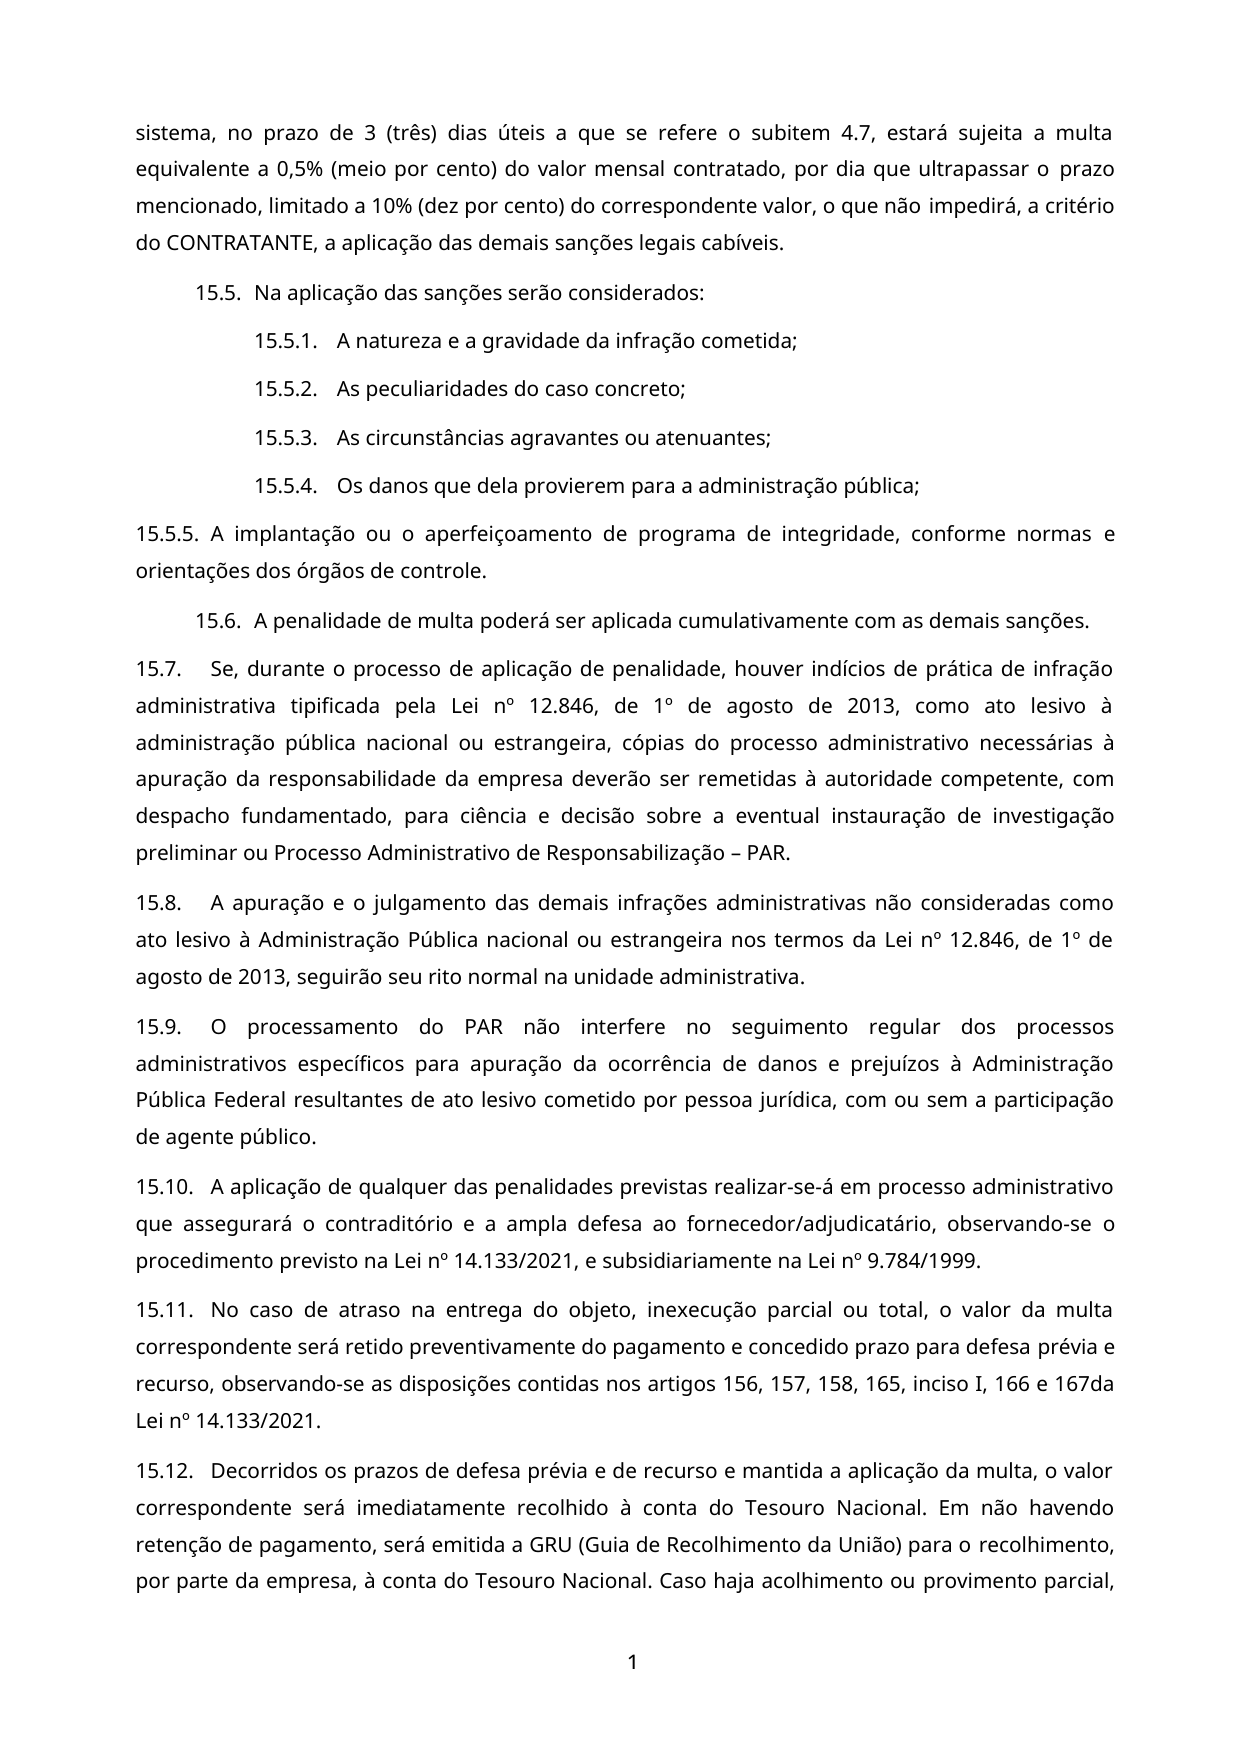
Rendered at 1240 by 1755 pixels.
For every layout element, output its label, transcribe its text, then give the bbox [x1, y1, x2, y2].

list As circunstâncias agravantes ou atenuantes; [254, 423, 1135, 451]
list O processamento do PAR não interfere no seguimento regular dos processos administrativos específicos para apuração da ocorrência de danos e prejuízos à Administração Pública Federal resultantes de ato lesivo cometido por pessoa jurídica, com ou sem a participação de agente público. [135, 1012, 1115, 1151]
list Na aplicação das sanções serão considerados: [195, 278, 1135, 307]
list Se, durante o processo de aplicação de penalidade, houver indícios de prática de infração administrativa tipificada pela Lei nº 12.846, de 1º de agosto de 2013, como ato lesivo à administração pública nacional ou estrangeira, cópias do processo administrativo necessárias à apuração da responsabilidade da empresa deverão ser remetidas à autoridade competente, com despacho fundamentado, para ciência e decisão sobre a eventual instauração de investigação preliminar ou Processo Administrativo de Responsabilização – PAR. [135, 654, 1115, 867]
text sistema, no prazo de 3 (três) dias úteis a que se refere o subitem 4.7, estará sujeita a multa equivalente a 0,5% (meio por cento) do valor mensal contratado, por dia que ultrapassar o prazo mencionado, limitado a 10% (dez por cento) do correspondente valor, o que não impedirá, a critério do CONTRATANTE, a aplicação das demais sanções legais cabíveis. [135, 118, 1115, 257]
list A implantação ou o aperfeiçoamento de programa de integridade, conforme normas e orientações dos órgãos de controle. [135, 519, 1115, 584]
list A natureza e a gravidade da infração cometida; [254, 326, 1135, 355]
list Decorridos os prazos de defesa prévia e de recurso e mantida a aplicação da multa, o valor correspondente será imediatamente recolhido à conta do Tesouro Nacional. Em não havendo retenção de pagamento, será emitida a GRU (Guia de Recolhimento da União) para o recolhimento, por parte da empresa, à conta do Tesouro Nacional. Caso haja acolhimento ou provimento parcial, [135, 1456, 1115, 1595]
list A aplicação de qualquer das penalidades previstas realizar-se-á em processo administrativo que assegurará o contraditório e a ampla defesa ao fornecedor/adjudicatário, observando-se o procedimento previsto na Lei nº 14.133/2021, e subsidiariamente na Lei nº 9.784/1999. [135, 1172, 1115, 1274]
list Os danos que dela provierem para a administração pública; [254, 471, 1135, 499]
list No caso de atraso na entrega do objeto, inexecução parcial ou total, o valor da multa correspondente será retido preventivamente do pagamento e concedido prazo para defesa prévia e recurso, observando-se as disposições contidas nos artigos 156, 157, 158, 165, inciso I, 166 e 167da Lei nº 14.133/2021. [135, 1296, 1115, 1435]
list A penalidade de multa poderá ser aplicada cumulativamente com as demais sanções. [195, 606, 1135, 634]
list As peculiaridades do caso concreto; [254, 374, 1135, 403]
list A apuração e o julgamento das demais infrações administrativas não consideradas como ato lesivo à Administração Pública nacional ou estrangeira nos termos da Lei nº 12.846, de 1º de agosto de 2013, seguirão seu rito normal na unidade administrativa. [135, 888, 1115, 991]
